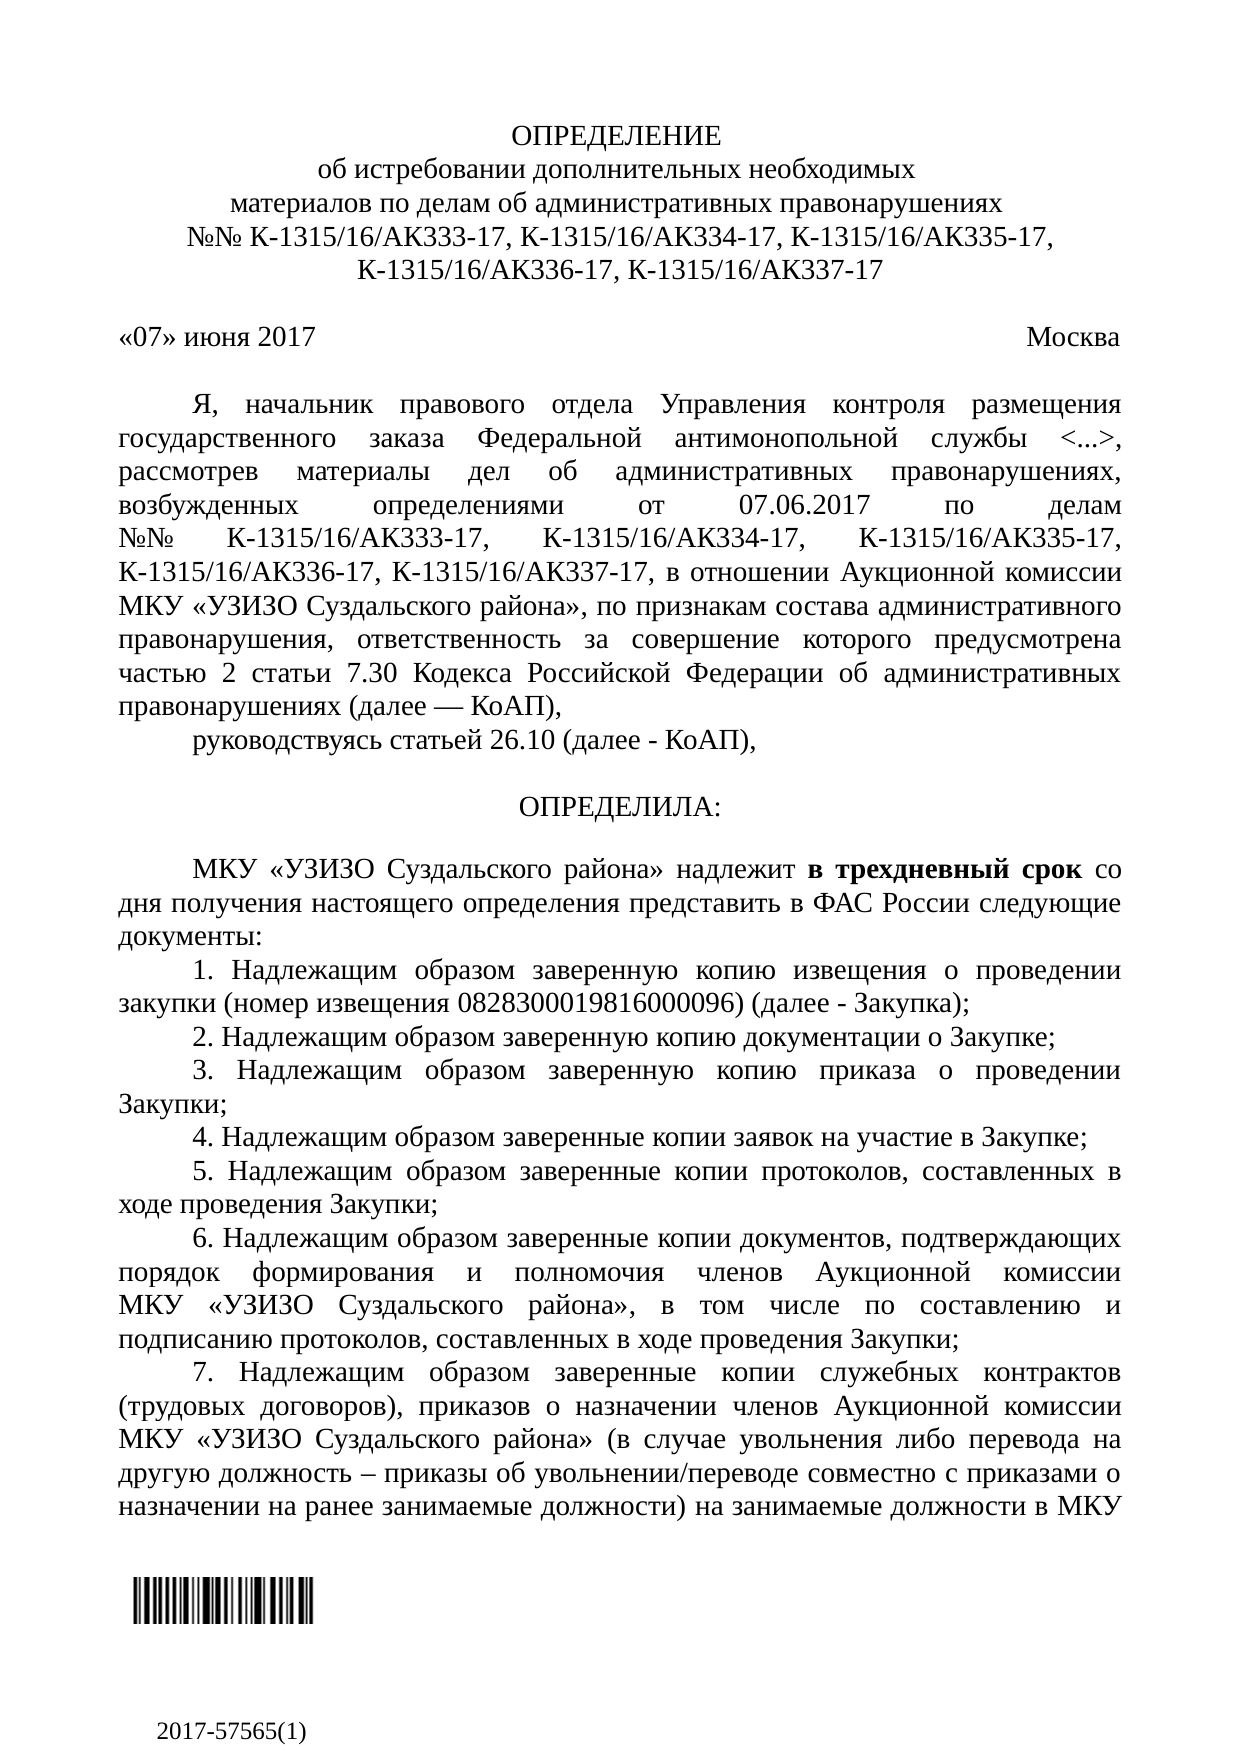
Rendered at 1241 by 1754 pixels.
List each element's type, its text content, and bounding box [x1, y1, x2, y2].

text ОПРЕДЕЛИЛА: [118, 789, 1122, 822]
text 3. Надлежащим образом заверенную копию приказа о проведении Закупки; [118, 1052, 1122, 1119]
text 6. Надлежащим образом заверенные копии документов, подтверждающих порядок формирования и полномочия членов Аукционной комиссии МКУ «УЗИЗО Суздальского района», в том числе по составлению и подписанию протоколов, составленных в ходе проведения Закупки; [118, 1220, 1122, 1354]
text «07» июня 2017 Москва [118, 319, 1122, 353]
text №№ К-1315/16/АК333-17, К-1315/16/АК334-17, К-1315/16/АК335-17, К-1315/16/АК336-17, К-1315/16/АК337-17 [118, 219, 1122, 286]
text материалов по делам об административных правонарушениях [118, 185, 1122, 219]
text ОПРЕДЕЛЕНИЕ [118, 118, 1122, 152]
text об истребовании дополнительных необходимых [118, 152, 1122, 185]
text руководствуясь статьей 26.10 (далее - КоАП), [118, 722, 1122, 755]
text 2. Надлежащим образом заверенную копию документации о Закупке; [118, 1019, 1122, 1052]
picture [118, 1577, 331, 1624]
text Я, начальник правового отдела Управления контроля размещения государственного заказа Федеральной антимонопольной службы <...>, рассмотрев материалы дел об административных правонарушениях, возбужденных определениями от 07.06.2017 по делам №№ К-1315/16/АК333-17, К-1315/16/АК334-17, К-1315/16/АК335-17, К-1315/16/АК336-17, К-1315/16/АК337-17, в отношении Аукционной комиссии МКУ «УЗИЗО Суздальского района», по признакам состава административного правонарушения, ответственность за совершение которого предусмотрена частью 2 статьи 7.30 Кодекса Российской Федерации об административных правонарушениях (далее — КоАП), [118, 386, 1122, 722]
text 4. Надлежащим образом заверенные копии заявок на участие в Закупке; [118, 1119, 1122, 1153]
text 5. Надлежащим образом заверенные копии протоколов, составленных в ходе проведения Закупки; [118, 1153, 1122, 1220]
text 7. Надлежащим образом заверенные копии служебных контрактов (трудовых договоров), приказов о назначении членов Аукционной комиссии МКУ «УЗИЗО Суздальского района» (в случае увольнения либо перевода на другую должность – приказы об увольнении/переводе совместно с приказами о назначении на ранее занимаемые должности) на занимаемые должности в МКУ [118, 1354, 1122, 1522]
text МКУ «УЗИЗО Суздальского района» надлежит в трехдневный срок со дня получения настоящего определения представить в ФАС России следующие документы: [118, 851, 1122, 952]
text 1. Надлежащим образом заверенную копию извещения о проведении закупки (номер извещения 0828300019816000096) (далее - Закупка); [118, 952, 1122, 1019]
